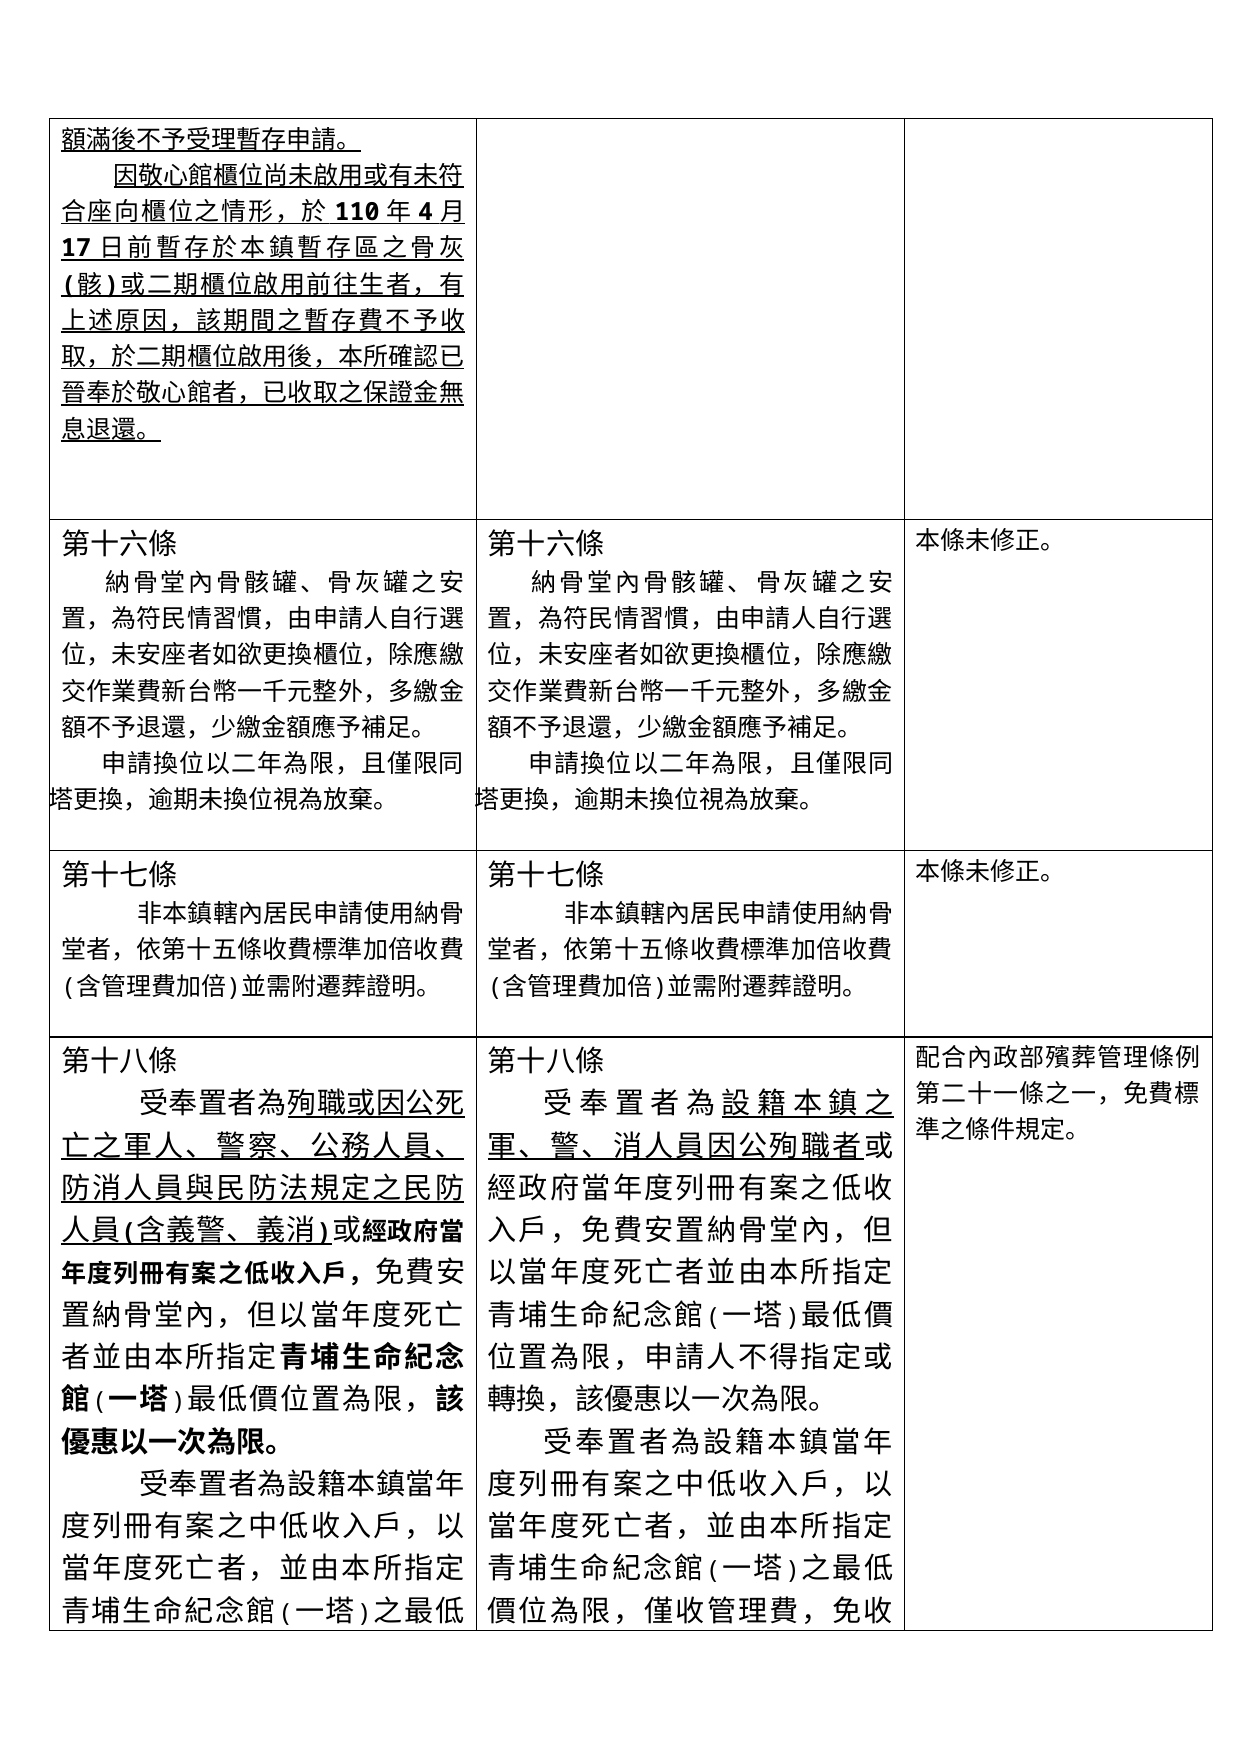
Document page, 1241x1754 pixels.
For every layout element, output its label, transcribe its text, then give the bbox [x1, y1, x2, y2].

table_cell 配合內政部殯葬管理條例第二十一條之一，免費標準之條件規定。 [905, 1038, 1212, 1629]
table_cell 第十八條 受奉置者為殉職或因公死亡之軍人、警察、公務人員、防消人員與民防法規定之民防人員(含義警、義消)或經政府當年度列冊有案之低收入戶，免費安置納骨堂內，但以當年度死亡者並由本所指定青埔生命紀念館(一塔)最低價位置為限，該優惠以一次為限。 受奉置者為設籍本鎮當年度列冊有案之中低收入戶，以當年度死亡者，並由本所指定青埔生命紀念館(一塔)之最低 [50, 1038, 476, 1629]
table_cell 本條未修正。 [905, 851, 1212, 1036]
table_cell 第十七條 非本鎮轄內居民申請使用納骨堂者，依第十五條收費標準加倍收費(含管理費加倍)並需附遷葬證明。 [477, 851, 904, 1036]
table_cell 第十六條 納骨堂內骨骸罐、骨灰罐之安置，為符民情習慣，由申請人自行選位，未安座者如欲更換櫃位，除應繳交作業費新台幣一千元整外，多繳金額不予退還，少繳金額應予補足。 申請換位以二年為限，且僅限同塔更換，逾期未換位視為放棄。 [50, 520, 476, 850]
table_cell 第十八條 受奉置者為設籍本鎮之軍、警、消人員因公殉職者或經政府當年度列冊有案之低收入戶，免費安置納骨堂內，但以當年度死亡者並由本所指定青埔生命紀念館(一塔)最低價位置為限，申請人不得指定或轉換，該優惠以一次為限。 受奉置者為設籍本鎮當年度列冊有案之中低收入戶，以當年度死亡者，並由本所指定青埔生命紀念館(一塔)之最低價位為限，僅收管理費，免收 [477, 1038, 904, 1629]
table_cell 本條未修正。 [905, 520, 1212, 850]
table_cell [477, 119, 904, 519]
table_cell 第十七條 非本鎮轄內居民申請使用納骨堂者，依第十五條收費標準加倍收費(含管理費加倍)並需附遷葬證明。 [50, 851, 476, 1036]
table_cell 額滿後不予受理暫存申請。 因敬心館櫃位尚未啟用或有未符合座向櫃位之情形，於110年4月17日前暫存於本鎮暫存區之骨灰(骸)或二期櫃位啟用前往生者，有上述原因，該期間之暫存費不予收取，於二期櫃位啟用後，本所確認已晉奉於敬心館者，已收取之保證金無息退還。 [50, 119, 476, 519]
table_cell [905, 119, 1212, 519]
table_cell 第十六條 納骨堂內骨骸罐、骨灰罐之安置，為符民情習慣，由申請人自行選位，未安座者如欲更換櫃位，除應繳交作業費新台幣一千元整外，多繳金額不予退還，少繳金額應予補足。 申請換位以二年為限，且僅限同塔更換，逾期未換位視為放棄。 [477, 520, 904, 850]
